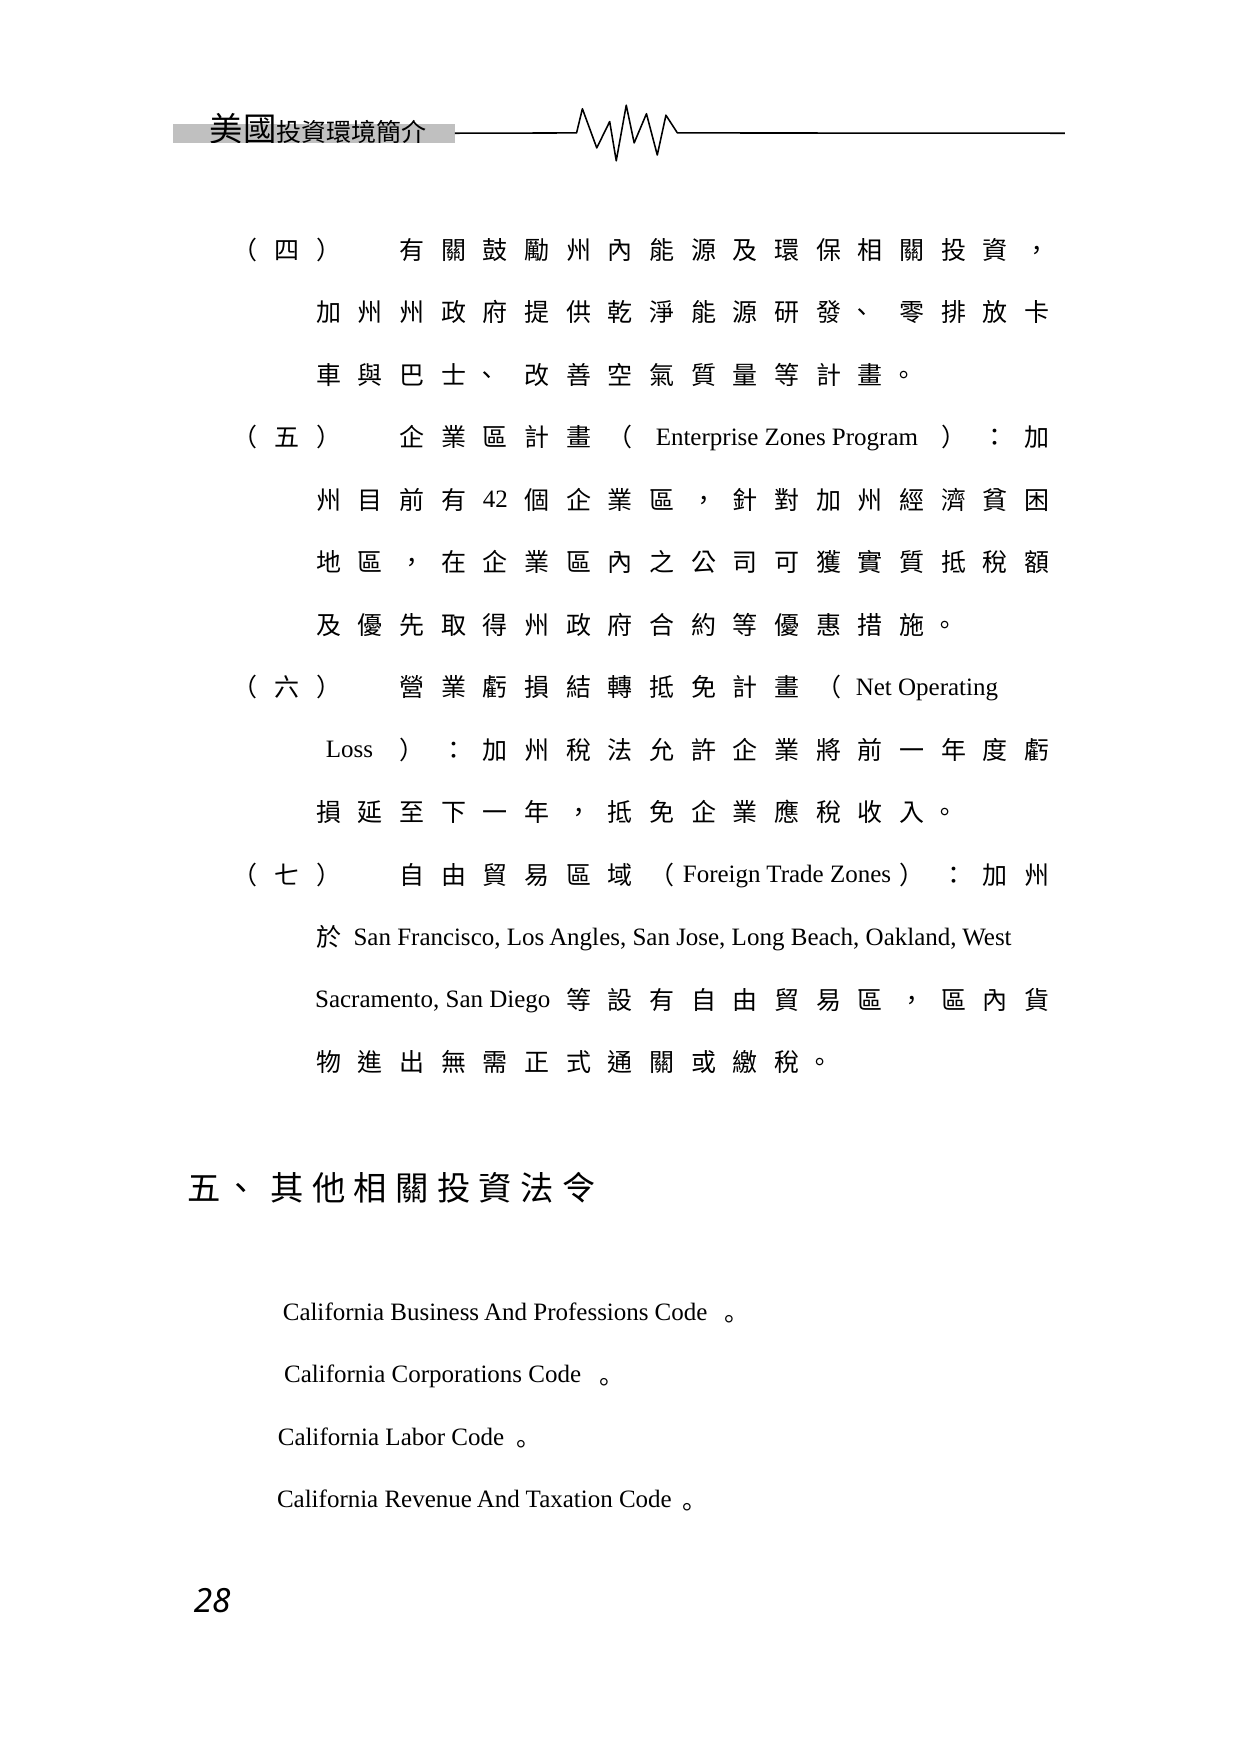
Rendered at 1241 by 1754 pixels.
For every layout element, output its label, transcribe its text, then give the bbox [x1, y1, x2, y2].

text 五、其他相關投資法令 [183, 1144, 1058, 1207]
text （四） 有關鼓勵州內能源及環保相關投資，加州州政府提供乾淨能源研發、零排放卡車與巴士、改善空氣質量等計畫。 [207, 207, 1058, 394]
text California Labor Code。 [183, 1394, 1058, 1457]
text （五） 企業區計畫（Enterprise Zones Program）：加州目前有42個企業區，針對加州經濟貧困地區，在企業區內之公司可獲實質抵稅額及優先取得州政府合約等優惠措施。 [207, 394, 1058, 644]
text California Business And Professions Code。 [183, 1269, 1058, 1332]
text California Revenue And Taxation Code。 [183, 1457, 1058, 1519]
text （六） 營業虧損結轉抵免計畫（Net Operating Loss）：加州稅法允許企業將前一年度虧損延至下一年，抵免企業應稅收入。 [207, 644, 1058, 832]
text California Corporations Code。 [183, 1332, 1058, 1394]
text （七） 自由貿易區域（Foreign Trade Zones）：加州於San Francisco, Los Angles, San Jose, Long Beach, Oakland, West Sacramento, San Diego等設有自由貿易區，區內貨物進出無需正式通關或繳稅。 [207, 832, 1058, 1082]
